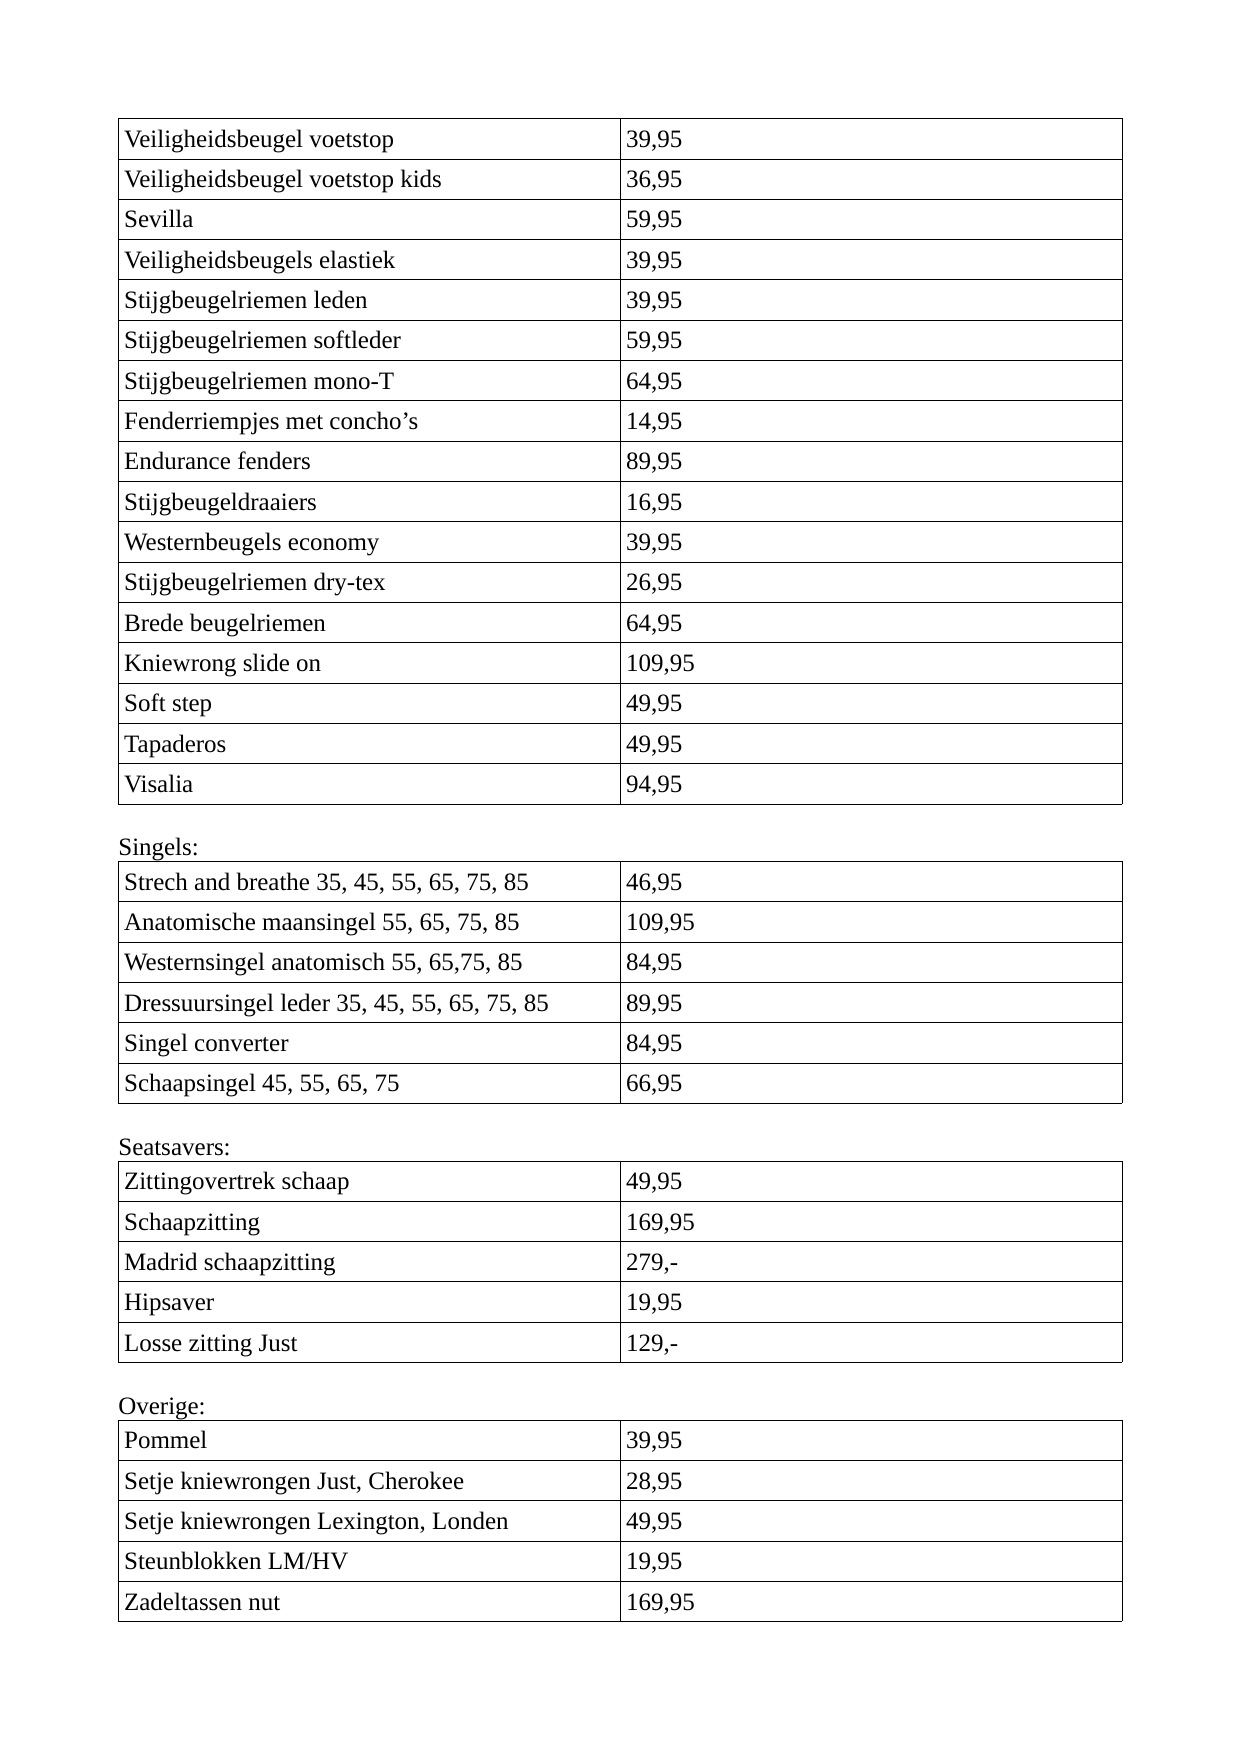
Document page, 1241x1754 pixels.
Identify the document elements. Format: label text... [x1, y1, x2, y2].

table_header 49,95 [621, 1162, 1122, 1201]
table_cell Stijgbeugeldraaiers [119, 482, 620, 521]
table_cell 169,95 [621, 1202, 1122, 1241]
table_cell 19,95 [621, 1282, 1122, 1322]
table_cell Visalia [119, 764, 620, 803]
table_cell 89,95 [621, 983, 1122, 1022]
table_cell Sevilla [119, 200, 620, 239]
table_cell 84,95 [621, 943, 1122, 982]
table_cell 129,- [621, 1323, 1122, 1362]
table_cell Stijgbeugelriemen mono-T [119, 361, 620, 400]
table_cell 59,95 [621, 321, 1122, 360]
table_cell Veiligheidsbeugel voetstop kids [119, 160, 620, 199]
table_cell 64,95 [621, 603, 1122, 642]
table_cell 16,95 [621, 482, 1122, 521]
text Overige: [118, 1391, 1122, 1420]
table_cell 109,95 [621, 643, 1122, 682]
table_cell Stijgbeugelriemen dry-tex [119, 563, 620, 602]
table_cell Madrid schaapzitting [119, 1242, 620, 1281]
table_cell 84,95 [621, 1023, 1122, 1063]
text Seatsavers: [118, 1132, 1122, 1161]
table_cell Brede beugelriemen [119, 603, 620, 642]
table_cell Setje kniewrongen Lexington, Londen [119, 1501, 620, 1541]
table_cell 39,95 [621, 119, 1122, 158]
table_cell 59,95 [621, 200, 1122, 239]
table_cell 14,95 [621, 401, 1122, 441]
table_header 46,95 [621, 862, 1122, 901]
table_cell Losse zitting Just [119, 1323, 620, 1362]
table_cell 36,95 [621, 160, 1122, 199]
table_cell Schaapsingel 45, 55, 65, 75 [119, 1064, 620, 1103]
table_cell 279,- [621, 1242, 1122, 1281]
table_cell 64,95 [621, 361, 1122, 400]
table_cell 49,95 [621, 684, 1122, 723]
table_cell Hipsaver [119, 1282, 620, 1322]
table_cell Westernsingel anatomisch 55, 65,75, 85 [119, 943, 620, 982]
table_cell Schaapzitting [119, 1202, 620, 1241]
table_cell 39,95 [621, 280, 1122, 320]
table_cell 66,95 [621, 1064, 1122, 1103]
table_cell Dressuursingel leder 35, 45, 55, 65, 75, 85 [119, 983, 620, 1022]
table_cell 49,95 [621, 1501, 1122, 1541]
table_cell 94,95 [621, 764, 1122, 803]
table_cell Singel converter [119, 1023, 620, 1063]
table_cell 28,95 [621, 1461, 1122, 1500]
table_cell 39,95 [621, 522, 1122, 562]
table_cell 89,95 [621, 442, 1122, 481]
table_cell Fenderriempjes met concho’s [119, 401, 620, 441]
table_cell 39,95 [621, 240, 1122, 279]
table_cell 19,95 [621, 1542, 1122, 1581]
table_cell 169,95 [621, 1582, 1122, 1621]
table_header Pommel [119, 1421, 620, 1460]
text Singels: [118, 832, 1122, 861]
table_header 39,95 [621, 1421, 1122, 1460]
table_cell Endurance fenders [119, 442, 620, 481]
table_cell Steunblokken LM/HV [119, 1542, 620, 1581]
table_cell Zadeltassen nut [119, 1582, 620, 1621]
table_header Strech and breathe 35, 45, 55, 65, 75, 85 [119, 862, 620, 901]
table_cell Setje kniewrongen Just, Cherokee [119, 1461, 620, 1500]
table_cell Anatomische maansingel 55, 65, 75, 85 [119, 902, 620, 942]
table_cell Tapaderos [119, 724, 620, 763]
table_cell 109,95 [621, 902, 1122, 942]
table_cell Kniewrong slide on [119, 643, 620, 682]
table_cell Veiligheidsbeugels elastiek [119, 240, 620, 279]
table_cell 49,95 [621, 724, 1122, 763]
table_cell 26,95 [621, 563, 1122, 602]
table_header Zittingovertrek schaap [119, 1162, 620, 1201]
table_cell Soft step [119, 684, 620, 723]
table_cell Stijgbeugelriemen softleder [119, 321, 620, 360]
table_cell Westernbeugels economy [119, 522, 620, 562]
table_cell Veiligheidsbeugel voetstop [119, 119, 620, 158]
table_cell Stijgbeugelriemen leden [119, 280, 620, 320]
